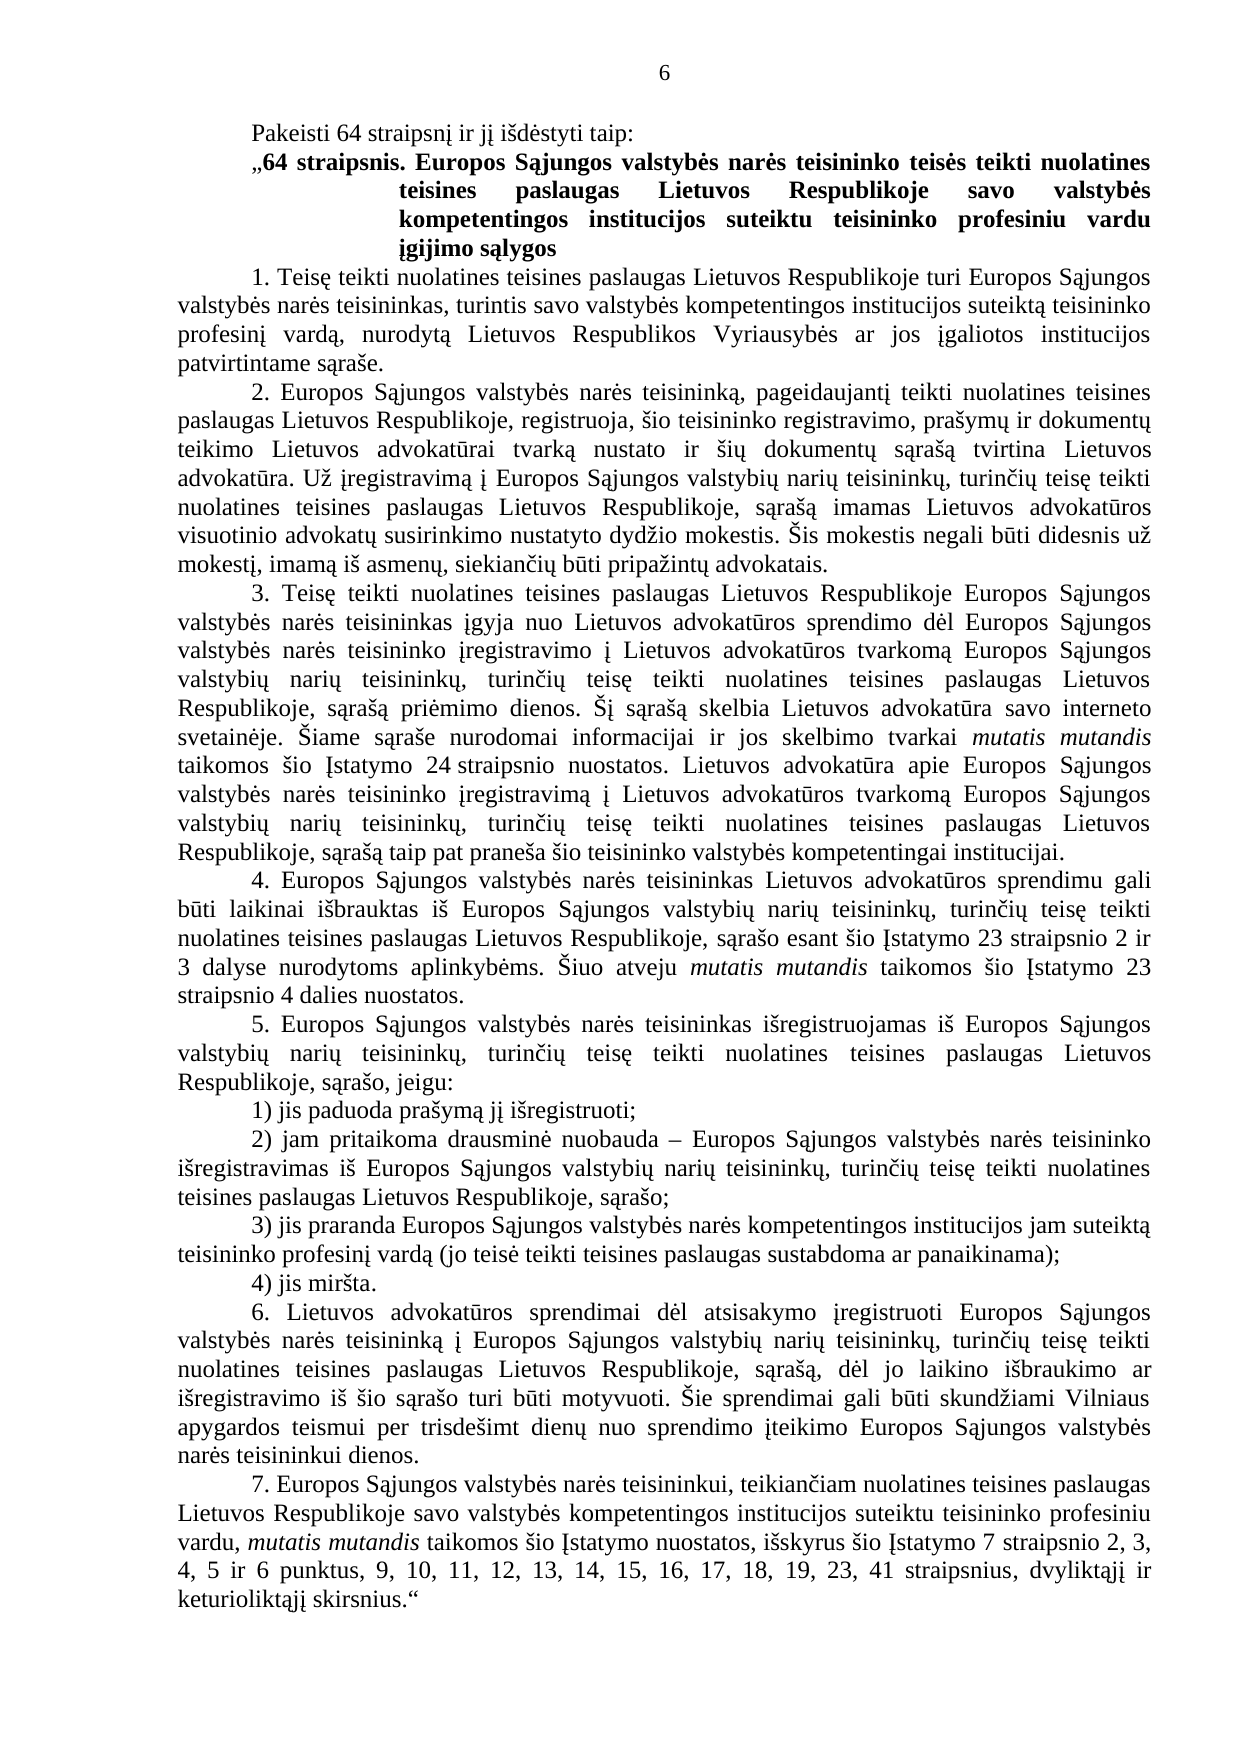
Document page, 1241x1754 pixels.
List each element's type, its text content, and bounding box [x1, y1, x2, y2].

text 4) jis miršta. [177, 1268, 1152, 1297]
text 2) jam pritaikoma drausminė nuobauda – Europos Sąjungos valstybės narės teisininko išregistravimas iš Europos Sąjungos valstybių narių teisininkų, turinčių teisę teikti nuolatines teisines paslaugas Lietuvos Respublikoje, sąrašo; [177, 1124, 1152, 1211]
text 4. Europos Sąjungos valstybės narės teisininkas Lietuvos advokatūros sprendimu gali būti laikinai išbrauktas iš Europos Sąjungos valstybių narių teisininkų, turinčių teisę teikti nuolatines teisines paslaugas Lietuvos Respublikoje, sąrašo esant šio Įstatymo 23 straipsnio 2 ir 3 dalyse nurodytoms aplinkybėms. Šiuo atveju mutatis mutandis taikomos šio Įstatymo 23 straipsnio 4 dalies nuostatos. [177, 866, 1152, 1009]
text 6. Lietuvos advokatūros sprendimai dėl atsisakymo įregistruoti Europos Sąjungos valstybės narės teisininką į Europos Sąjungos valstybių narių teisininkų, turinčių teisę teikti nuolatines teisines paslaugas Lietuvos Respublikoje, sąrašą, dėl jo laikino išbraukimo ar išregistravimo iš šio sąrašo turi būti motyvuoti. Šie sprendimai gali būti skundžiami Vilniaus apygardos teismui per trisdešimt dienų nuo sprendimo įteikimo Europos Sąjungos valstybės narės teisininkui dienos. [177, 1297, 1152, 1469]
text 3) jis praranda Europos Sąjungos valstybės narės kompetentingos institucijos jam suteiktą teisininko profesinį vardą (jo teisė teikti teisines paslaugas sustabdoma ar panaikinama); [177, 1211, 1152, 1268]
text Pakeisti 64 straipsnį ir jį išdėstyti taip: [177, 118, 1152, 147]
text 3. Teisę teikti nuolatines teisines paslaugas Lietuvos Respublikoje Europos Sąjungos valstybės narės teisininkas įgyja nuo Lietuvos advokatūros sprendimo dėl Europos Sąjungos valstybės narės teisininko įregistravimo į Lietuvos advokatūros tvarkomą Europos Sąjungos valstybių narių teisininkų, turinčių teisę teikti nuolatines teisines paslaugas Lietuvos Respublikoje, sąrašą priėmimo dienos. Šį sąrašą skelbia Lietuvos advokatūra savo interneto svetainėje. Šiame sąraše nurodomai informacijai ir jos skelbimo tvarkai mutatis mutandis taikomos šio Įstatymo 24 straipsnio nuostatos. Lietuvos advokatūra apie Europos Sąjungos valstybės narės teisininko įregistravimą į Lietuvos advokatūros tvarkomą Europos Sąjungos valstybių narių teisininkų, turinčių teisę teikti nuolatines teisines paslaugas Lietuvos Respublikoje, sąrašą taip pat praneša šio teisininko valstybės kompetentingai institucijai. [177, 578, 1152, 866]
text 5. Europos Sąjungos valstybės narės teisininkas išregistruojamas iš Europos Sąjungos valstybių narių teisininkų, turinčių teisę teikti nuolatines teisines paslaugas Lietuvos Respublikoje, sąrašo, jeigu: [177, 1009, 1152, 1096]
text „64 straipsnis. Europos Sąjungos valstybės narės teisininko teisės teikti nuolatines teisines paslaugas Lietuvos Respublikoje savo valstybės kompetentingos institucijos suteiktu teisininko profesiniu vardu įgijimo sąlygos [251, 147, 1152, 262]
text 2. Europos Sąjungos valstybės narės teisininką, pageidaujantį teikti nuolatines teisines paslaugas Lietuvos Respublikoje, registruoja, šio teisininko registravimo, prašymų ir dokumentų teikimo Lietuvos advokatūrai tvarką nustato ir šių dokumentų sąrašą tvirtina Lietuvos advokatūra. Už įregistravimą į Europos Sąjungos valstybių narių teisininkų, turinčių teisę teikti nuolatines teisines paslaugas Lietuvos Respublikoje, sąrašą imamas Lietuvos advokatūros visuotinio advokatų susirinkimo nustatyto dydžio mokestis. Šis mokestis negali būti didesnis už mokestį, imamą iš asmenų, siekiančių būti pripažintų advokatais. [177, 377, 1152, 578]
text 1) jis paduoda prašymą jį išregistruoti; [177, 1096, 1152, 1124]
text 1. Teisę teikti nuolatines teisines paslaugas Lietuvos Respublikoje turi Europos Sąjungos valstybės narės teisininkas, turintis savo valstybės kompetentingos institucijos suteiktą teisininko profesinį vardą, nurodytą Lietuvos Respublikos Vyriausybės ar jos įgaliotos institucijos patvirtintame sąraše. [177, 262, 1152, 377]
text 7. Europos Sąjungos valstybės narės teisininkui, teikiančiam nuolatines teisines paslaugas Lietuvos Respublikoje savo valstybės kompetentingos institucijos suteiktu teisininko profesiniu vardu, mutatis mutandis taikomos šio Įstatymo nuostatos, išskyrus šio Įstatymo 7 straipsnio 2, 3, 4, 5 ir 6 punktus, 9, 10, 11, 12, 13, 14, 15, 16, 17, 18, 19, 23, 41 straipsnius, dvyliktąjį ir keturioliktąjį skirsnius.“ [177, 1469, 1152, 1613]
